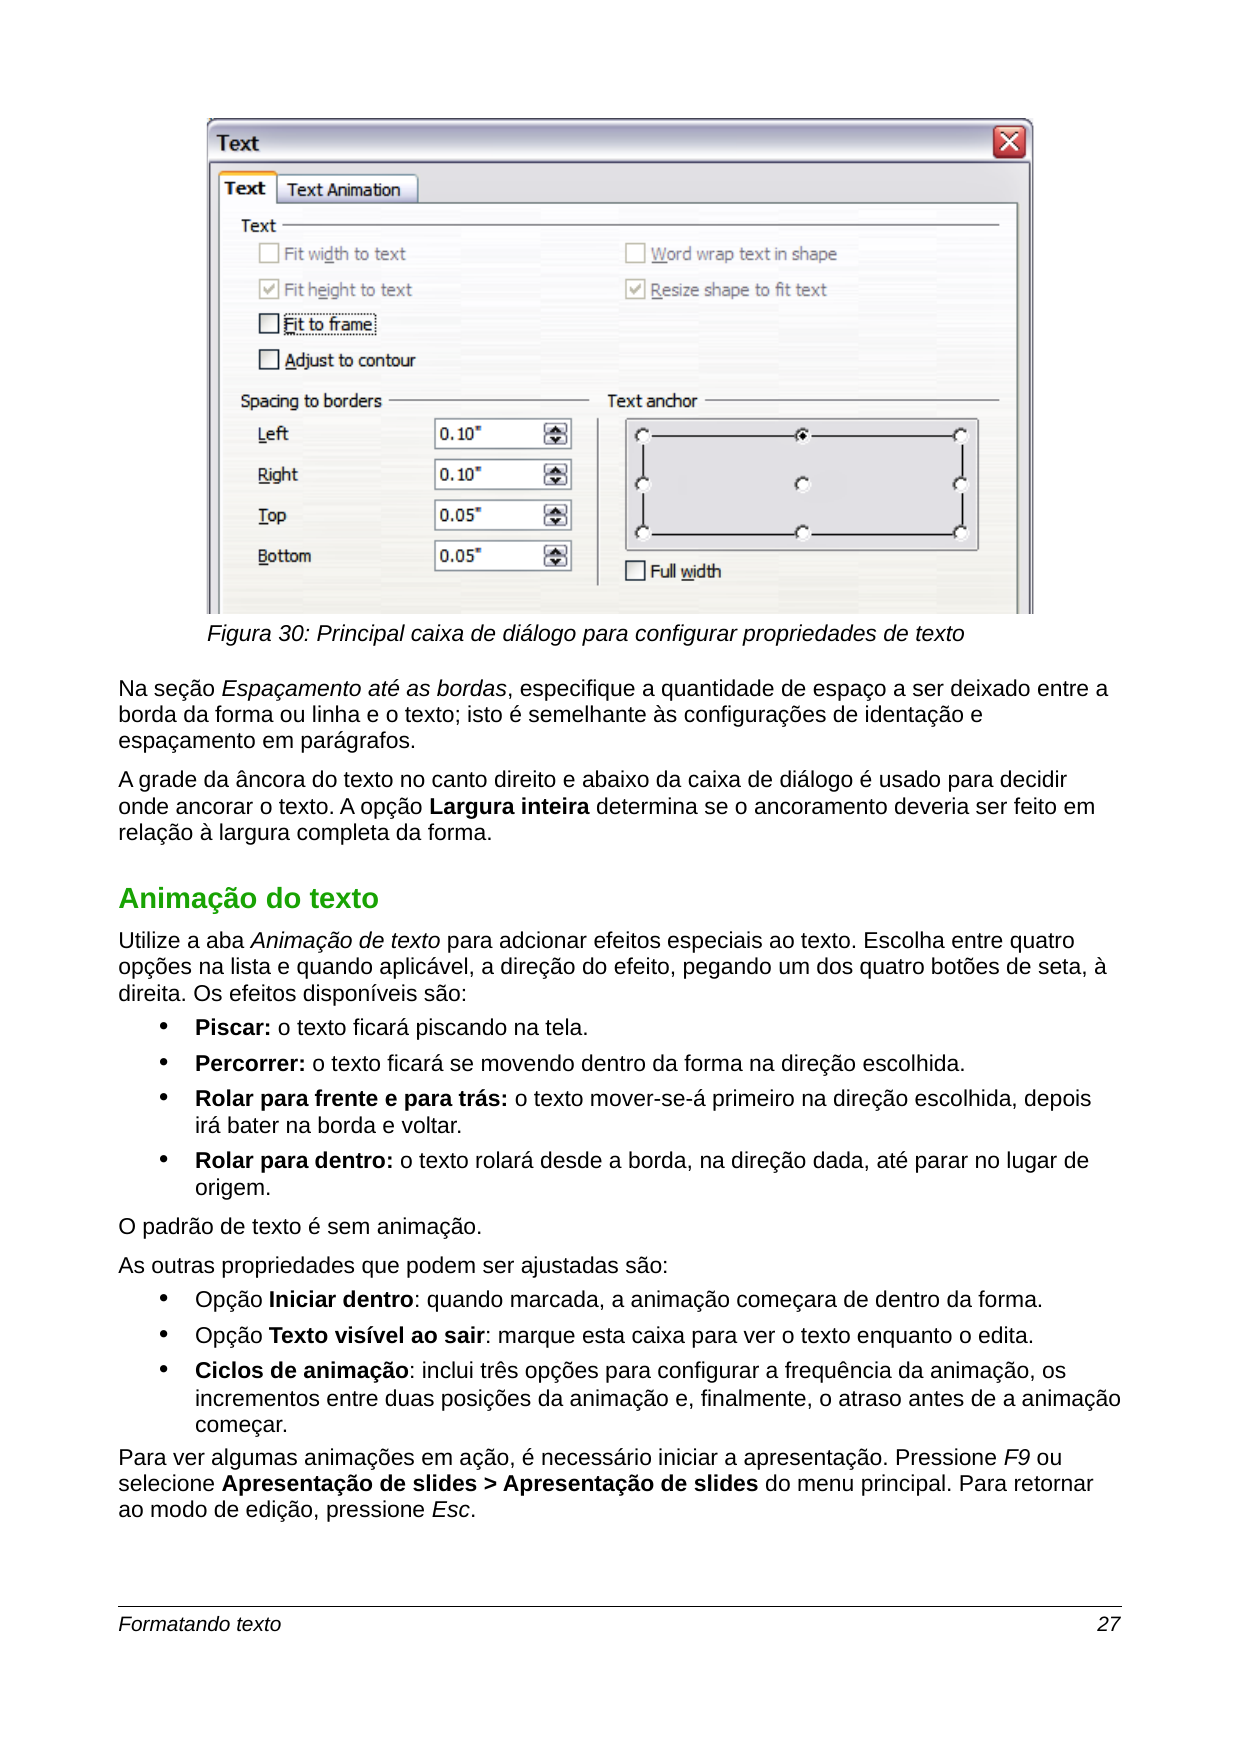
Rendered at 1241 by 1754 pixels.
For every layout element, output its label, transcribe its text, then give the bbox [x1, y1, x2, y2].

list Opção Iniciar dentro: quando marcada, a animação começara de dentro da forma. [156, 1284, 1122, 1314]
text O padrão de texto é sem animação. [118, 1213, 1122, 1239]
list Rolar para dentro: o texto rolará desde a borda, na direção dada, até parar no lugar de origem. [156, 1145, 1122, 1200]
list Percorrer: o texto ficará se movendo dentro da forma na direção escolhida. [156, 1048, 1122, 1077]
list Utilize a aba Animação de texto para adcionar efeitos especiais ao texto. Escolha entre quatro opções na lista e quando aplicável, a direção do efeito, pegando um dos quatro botões de seta, à direita. Os efeitos disponíveis são: [118, 927, 1122, 1006]
list As outras propriedades que podem ser ajustadas são: [118, 1252, 1122, 1278]
picture [206, 118, 1034, 614]
text Na seção Espaçamento até as bordas, especifique a quantidade de espaço a ser deixado entre a borda da forma ou linha e o texto; isto é semelhante às configurações de identação e espaçamento em parágrafos. [118, 675, 1122, 754]
list Ciclos de animação: inclui três opções para configurar a frequência da animação, os incrementos entre duas posições da animação e, finalmente, o atraso antes de a animação começar. [156, 1355, 1122, 1437]
subtitle Animação do texto [118, 881, 1122, 914]
list Rolar para frente e para trás: o texto mover-se-á primeiro na direção escolhida, depois irá bater na borda e voltar. [156, 1083, 1122, 1139]
text Figura 30: Principal caixa de diálogo para configurar propriedades de texto [207, 620, 1033, 646]
list Opção Texto visível ao sair: marque esta caixa para ver o texto enquanto o edita. [156, 1320, 1122, 1349]
text Para ver algumas animações em ação, é necessário iniciar a apresentação. Pressione F9 ou selecione Apresentação de slides > Apresentação de slides do menu principal. Para retornar ao modo de edição, pressione Esc. [118, 1443, 1122, 1522]
text A grade da âncora do texto no canto direito e abaixo da caixa de diálogo é usado para decidir onde ancorar o texto. A opção Largura inteira determina se o ancoramento deveria ser feito em relação à largura completa da forma. [118, 766, 1122, 845]
list Piscar: o texto ficará piscando na tela. [156, 1012, 1122, 1041]
